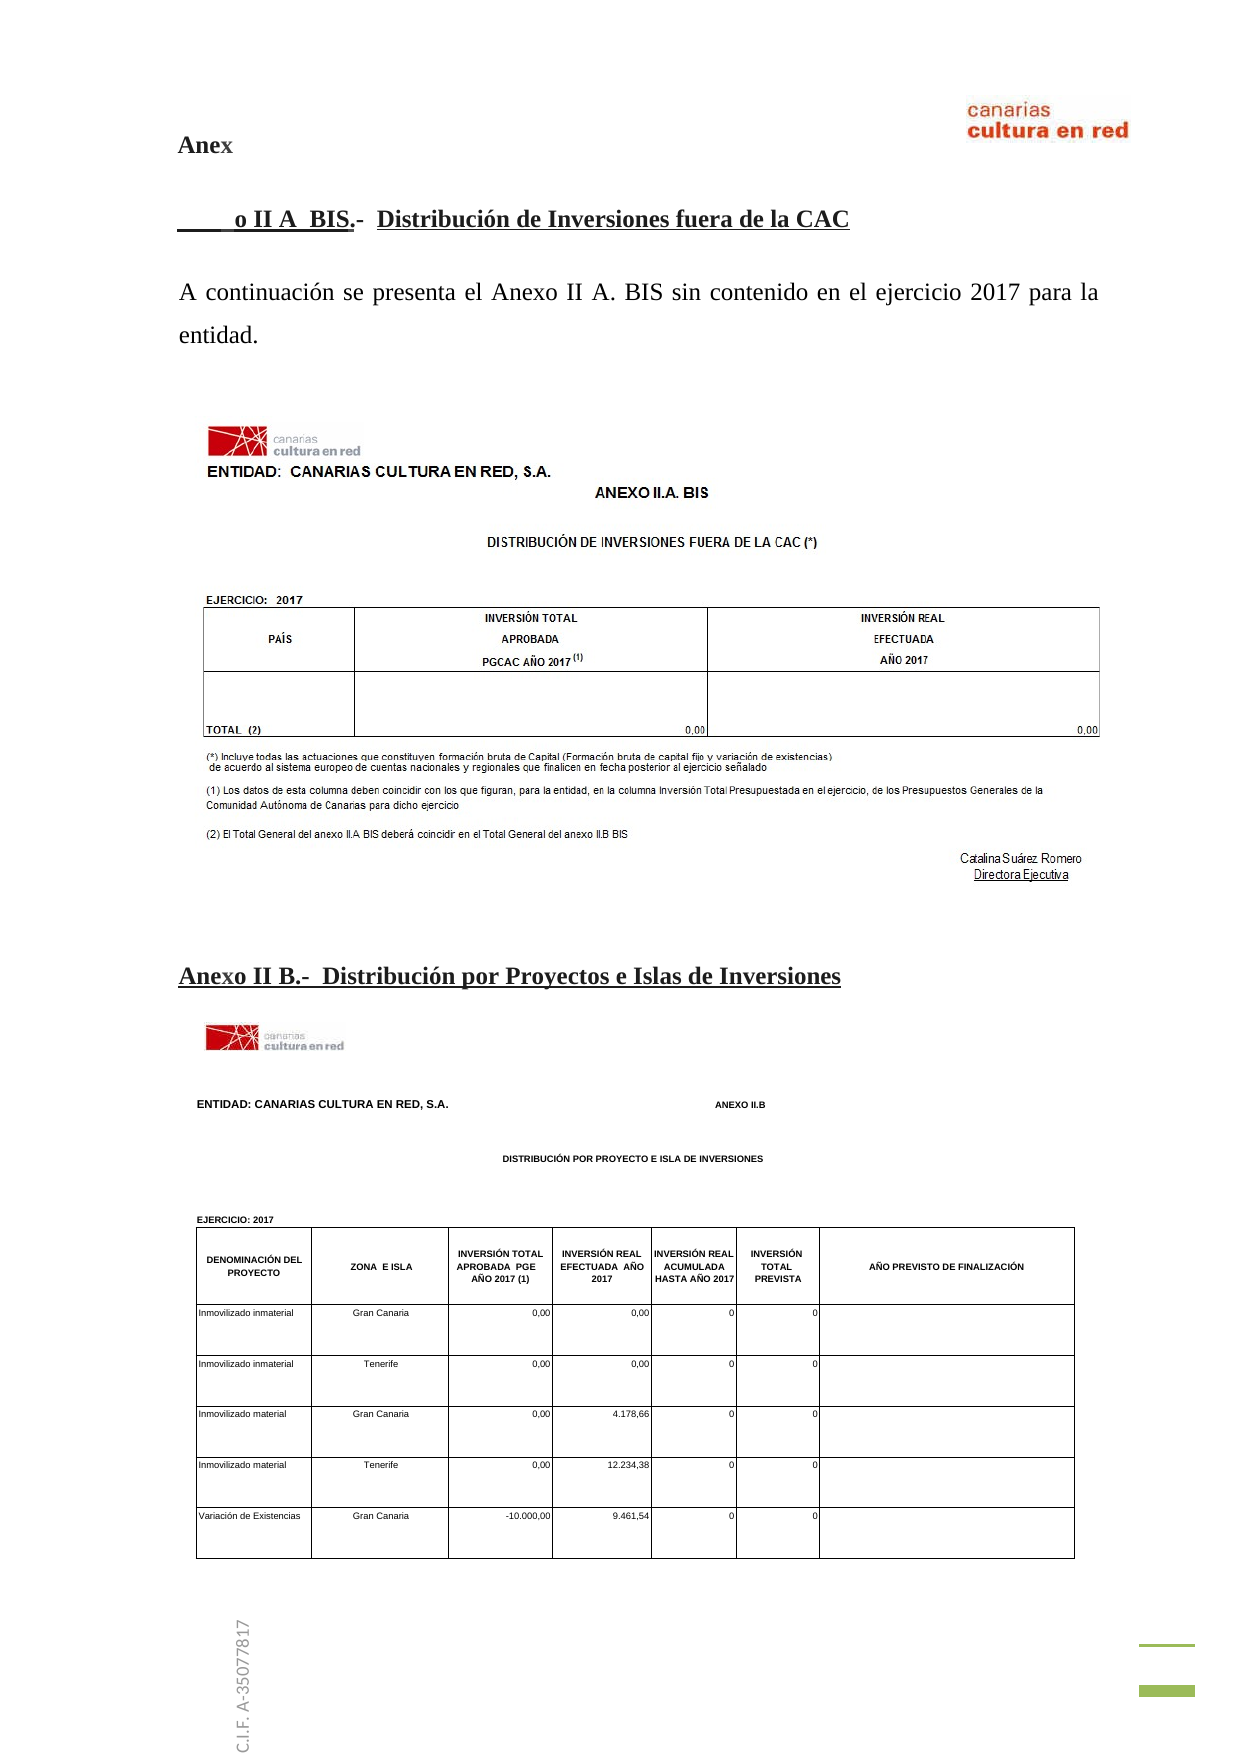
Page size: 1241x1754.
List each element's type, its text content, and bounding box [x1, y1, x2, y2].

table_cell Gran Canaria [350, 1305, 448, 1355]
table_cell [312, 1356, 350, 1406]
table_cell [820, 1407, 1074, 1456]
table_cell Inmovilizado material [197, 1407, 311, 1456]
table_cell [820, 1458, 1074, 1507]
table_cell 0 [652, 1508, 736, 1558]
table_cell 0 [737, 1407, 819, 1456]
table_cell Inmovilizado inmaterial [197, 1356, 311, 1406]
table_cell 0 [652, 1356, 736, 1406]
table_header [312, 1228, 350, 1304]
table_cell [312, 1458, 350, 1507]
table_cell 12.234,38 [553, 1458, 651, 1507]
table_cell 0 [737, 1356, 819, 1406]
table_cell [312, 1407, 350, 1456]
table_cell 0 [652, 1458, 736, 1507]
table_cell [820, 1305, 1074, 1355]
table_cell 0,00 [553, 1305, 651, 1355]
table_cell Variación de Existencias [197, 1508, 311, 1558]
table_cell -10.000,00 [449, 1508, 552, 1558]
table_cell 4.178,66 [553, 1407, 651, 1456]
table_cell 0 [652, 1305, 736, 1355]
table_header DENOMINACIÓN DEL PROYECTO [197, 1228, 311, 1304]
table_cell 0 [737, 1508, 819, 1558]
table_cell 0 [737, 1305, 819, 1355]
table_cell Gran Canaria [350, 1407, 448, 1456]
table_cell 9.461,54 [553, 1508, 651, 1558]
table_cell [312, 1305, 350, 1355]
table_cell Inmovilizado material [197, 1458, 311, 1507]
table_cell 0,00 [449, 1356, 552, 1406]
table_cell 0 [652, 1407, 736, 1456]
text EJERCICIO: 2017 [197, 1215, 1106, 1226]
table_cell [820, 1508, 1074, 1558]
table_header INVERSIÓN TOTAL APROBADA PGE AÑO 2017 (1) [449, 1228, 552, 1304]
table_cell [820, 1356, 1074, 1406]
table_header INVERSIÓN REAL EFECTUADA AÑO 2017 [553, 1228, 651, 1304]
table_cell 0,00 [449, 1305, 552, 1355]
table_cell 0 [737, 1458, 819, 1507]
table_header INVERSIÓN REAL ACUMULADA HASTA AÑO 2017 [652, 1228, 736, 1304]
subtitle o II A BIS.- Distribución de Inversiones fuera de la CAC [234, 204, 1106, 232]
table_cell Gran Canaria [350, 1508, 448, 1558]
table_header INVERSIÓN TOTAL PREVISTA [737, 1228, 819, 1304]
table_cell [312, 1508, 350, 1558]
table_header AÑO PREVISTO DE FINALIZACIÓN [820, 1228, 1074, 1304]
table_cell Tenerife [350, 1458, 448, 1507]
text DISTRIBUCIÓN POR PROYECTO E ISLA DE INVERSIONES [164, 1154, 1104, 1164]
table_cell 0,00 [449, 1458, 552, 1507]
table_cell 0,00 [553, 1356, 651, 1406]
table_cell 0,00 [449, 1407, 552, 1456]
table_cell Inmovilizado inmaterial [197, 1305, 311, 1355]
text ENTIDAD: CANARIAS CULTURA EN RED, S.A. ANEXO II.B [197, 1098, 1106, 1111]
subtitle Anexo II B.- Distribución por Proyectos e Islas de Inversiones [178, 961, 1106, 990]
table_header ZONA E ISLA [350, 1228, 448, 1304]
text A continuación se presenta el Anexo II A. BIS sin contenido en el ejercicio 2017 para la entidad. [179, 277, 1100, 348]
table_cell Tenerife [350, 1356, 448, 1406]
